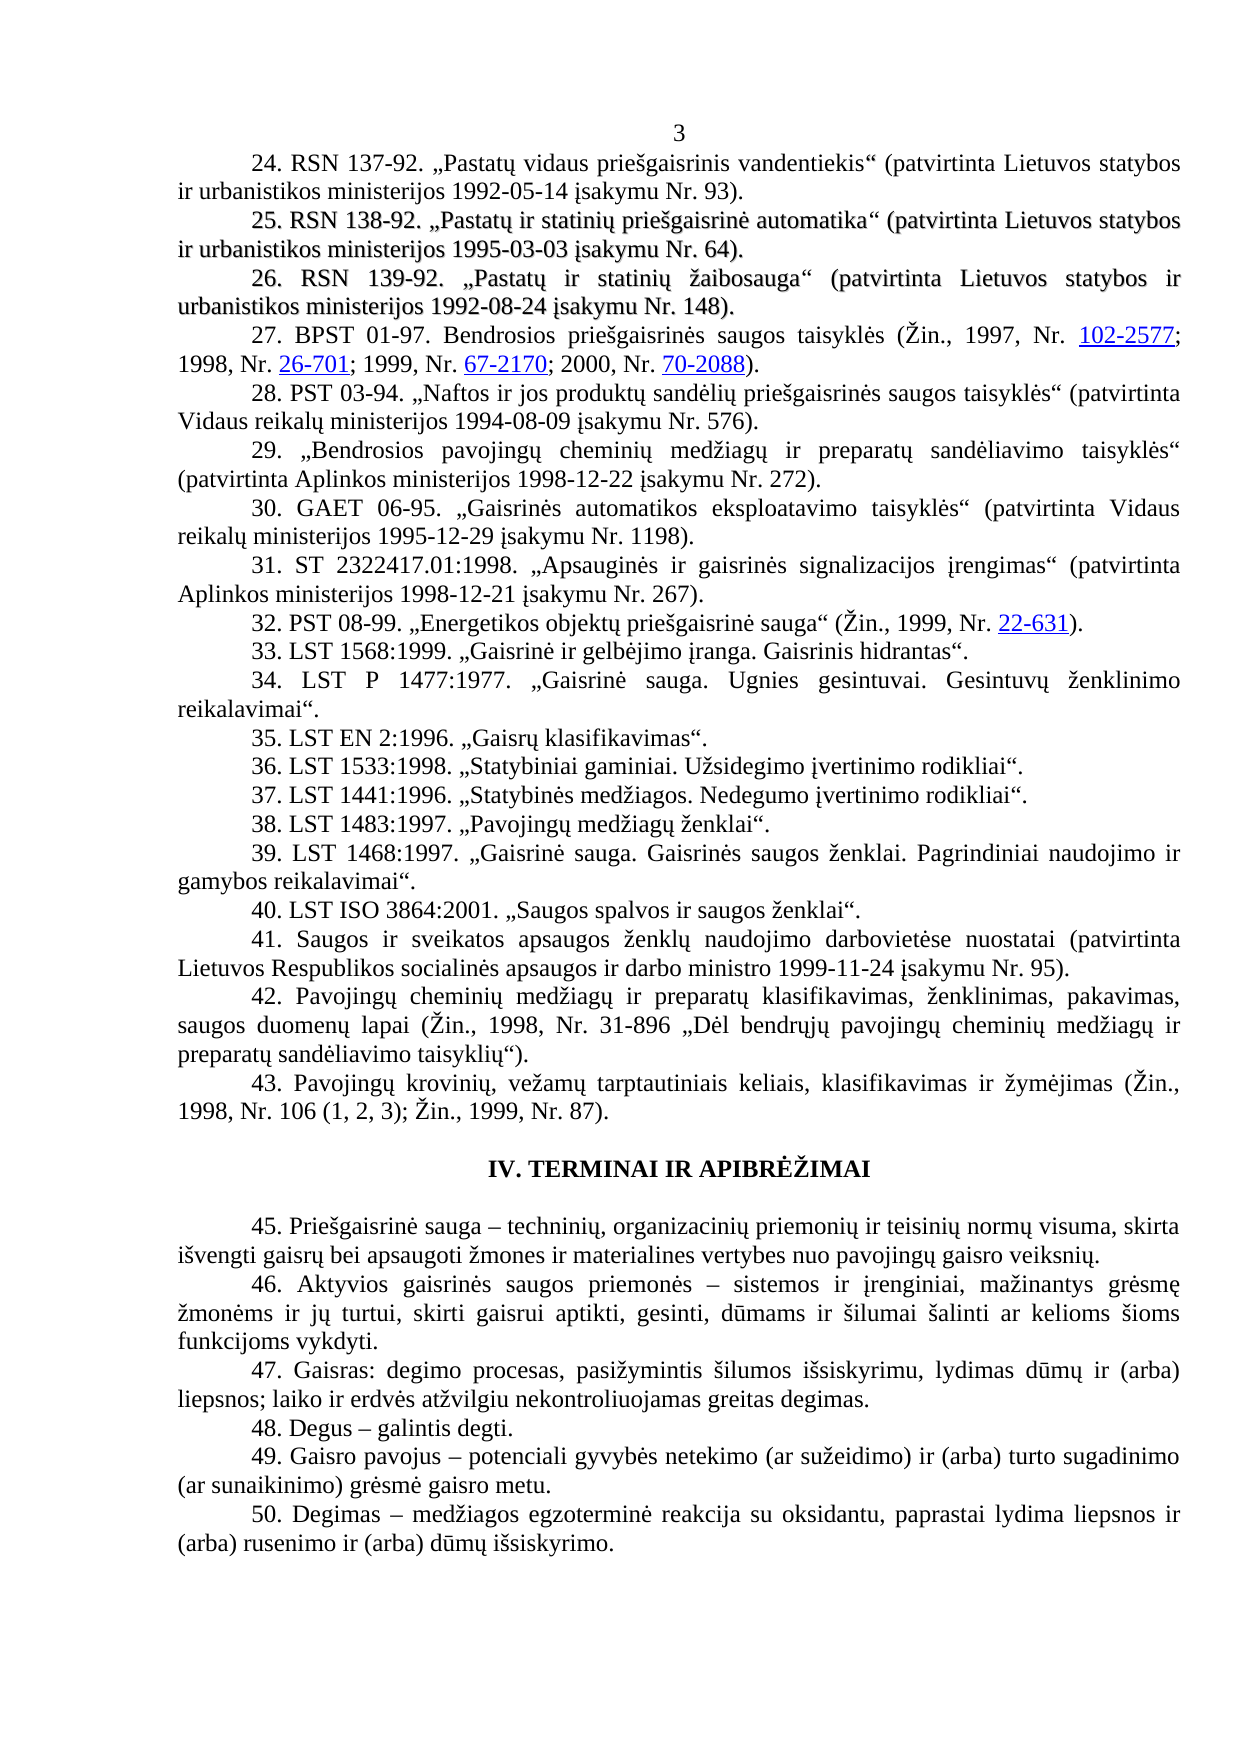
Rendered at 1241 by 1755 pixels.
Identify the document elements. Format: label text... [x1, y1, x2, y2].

text 34. LST P 1477:1977. „Gaisrinė sauga. Ugnies gesintuvai. Gesintuvų ženklinimo reikalavimai“. [177, 665, 1181, 723]
text 35. LST EN 2:1996. „Gaisrų klasifikavimas“. [177, 723, 1181, 751]
text IV. terminai ir apibrėžimai [177, 1154, 1181, 1183]
text 42. Pavojingų cheminių medžiagų ir preparatų klasifikavimas, ženklinimas, pakavimas, saugos duomenų lapai (Žin., 1998, Nr. 31-896 „Dėl bendrųjų pavojingų cheminių medžiagų ir preparatų sandėliavimo taisyklių“). [177, 981, 1181, 1068]
text 50. Degimas – medžiagos egzoterminė reakcija su oksidantu, paprastai lydima liepsnos ir (arba) rusenimo ir (arba) dūmų išsiskyrimo. [177, 1499, 1181, 1556]
text 30. GAET 06-95. „Gaisrinės automatikos eksploatavimo taisyklės“ (patvirtinta Vidaus reikalų ministerijos 1995-12-29 įsakymu Nr. 1198). [177, 493, 1181, 550]
text 40. LST ISO 3864:2001. „Saugos spalvos ir saugos ženklai“. [177, 895, 1181, 924]
text 27. BPST 01-97. Bendrosios priešgaisrinės saugos taisyklės (Žin., 1997, Nr. 102-2577; 1998, Nr. 26-701; 1999, Nr. 67-2170; 2000, Nr. 70-2088). [177, 320, 1181, 378]
text 43. Pavojingų krovinių, vežamų tarptautiniais keliais, klasifikavimas ir žymėjimas (Žin., 1998, Nr. 106 (1, 2, 3); Žin., 1999, Nr. 87). [177, 1068, 1181, 1125]
text 38. LST 1483:1997. „Pavojingų medžiagų ženklai“. [177, 809, 1181, 838]
text 46. Aktyvios gaisrinės saugos priemonės – sistemos ir įrenginiai, mažinantys grėsmę žmonėms ir jų turtui, skirti gaisrui aptikti, gesinti, dūmams ir šilumai šalinti ar kelioms šioms funkcijoms vykdyti. [177, 1269, 1181, 1355]
text 49. Gaisro pavojus – potenciali gyvybės netekimo (ar sužeidimo) ir (arba) turto sugadinimo (ar sunaikinimo) grėsmė gaisro metu. [177, 1441, 1181, 1499]
text 33. LST 1568:1999. „Gaisrinė ir gelbėjimo įranga. Gaisrinis hidrantas“. [177, 636, 1181, 665]
text 37. LST 1441:1996. „Statybinės medžiagos. Nedegumo įvertinimo rodikliai“. [177, 780, 1181, 809]
text 47. Gaisras: degimo procesas, pasižymintis šilumos išsiskyrimu, lydimas dūmų ir (arba) liepsnos; laiko ir erdvės atžvilgiu nekontroliuojamas greitas degimas. [177, 1355, 1181, 1413]
text 28. PST 03-94. „Naftos ir jos produktų sandėlių priešgaisrinės saugos taisyklės“ (patvirtinta Vidaus reikalų ministerijos 1994-08-09 įsakymu Nr. 576). [177, 378, 1181, 435]
text 36. LST 1533:1998. „Statybiniai gaminiai. Užsidegimo įvertinimo rodikliai“. [177, 751, 1181, 780]
text 25. RSN 138-92. „Pastatų ir statinių priešgaisrinė automatika“ (patvirtinta Lietuvos statybos ir urbanistikos ministerijos 1995-03-03 įsakymu Nr. 64). [177, 205, 1181, 263]
text 26. RSN 139-92. „Pastatų ir statinių žaibosauga“ (patvirtinta Lietuvos statybos ir urbanistikos ministerijos 1992-08-24 įsakymu Nr. 148). [177, 263, 1181, 320]
text 29. „Bendrosios pavojingų cheminių medžiagų ir preparatų sandėliavimo taisyklės“ (patvirtinta Aplinkos ministerijos 1998-12-22 įsakymu Nr. 272). [177, 435, 1181, 493]
text 32. PST 08-99. „Energetikos objektų priešgaisrinė sauga“ (Žin., 1999, Nr. 22-631). [177, 608, 1181, 636]
text 39. LST 1468:1997. „Gaisrinė sauga. Gaisrinės saugos ženklai. Pagrindiniai naudojimo ir gamybos reikalavimai“. [177, 838, 1181, 895]
text 45. Priešgaisrinė sauga – techninių, organizacinių priemonių ir teisinių normų visuma, skirta išvengti gaisrų bei apsaugoti žmones ir materialines vertybes nuo pavojingų gaisro veiksnių. [177, 1211, 1181, 1269]
text 24. RSN 137-92. „Pastatų vidaus priešgaisrinis vandentiekis“ (patvirtinta Lietuvos statybos ir urbanistikos ministerijos 1992-05-14 įsakymu Nr. 93). [177, 148, 1181, 205]
text 41. Saugos ir sveikatos apsaugos ženklų naudojimo darbovietėse nuostatai (patvirtinta Lietuvos Respublikos socialinės apsaugos ir darbo ministro 1999-11-24 įsakymu Nr. 95). [177, 924, 1181, 981]
text 31. ST 2322417.01:1998. „Apsauginės ir gaisrinės signalizacijos įrengimas“ (patvirtinta Aplinkos ministerijos 1998-12-21 įsakymu Nr. 267). [177, 550, 1181, 608]
text 48. Degus – galintis degti. [177, 1413, 1181, 1441]
